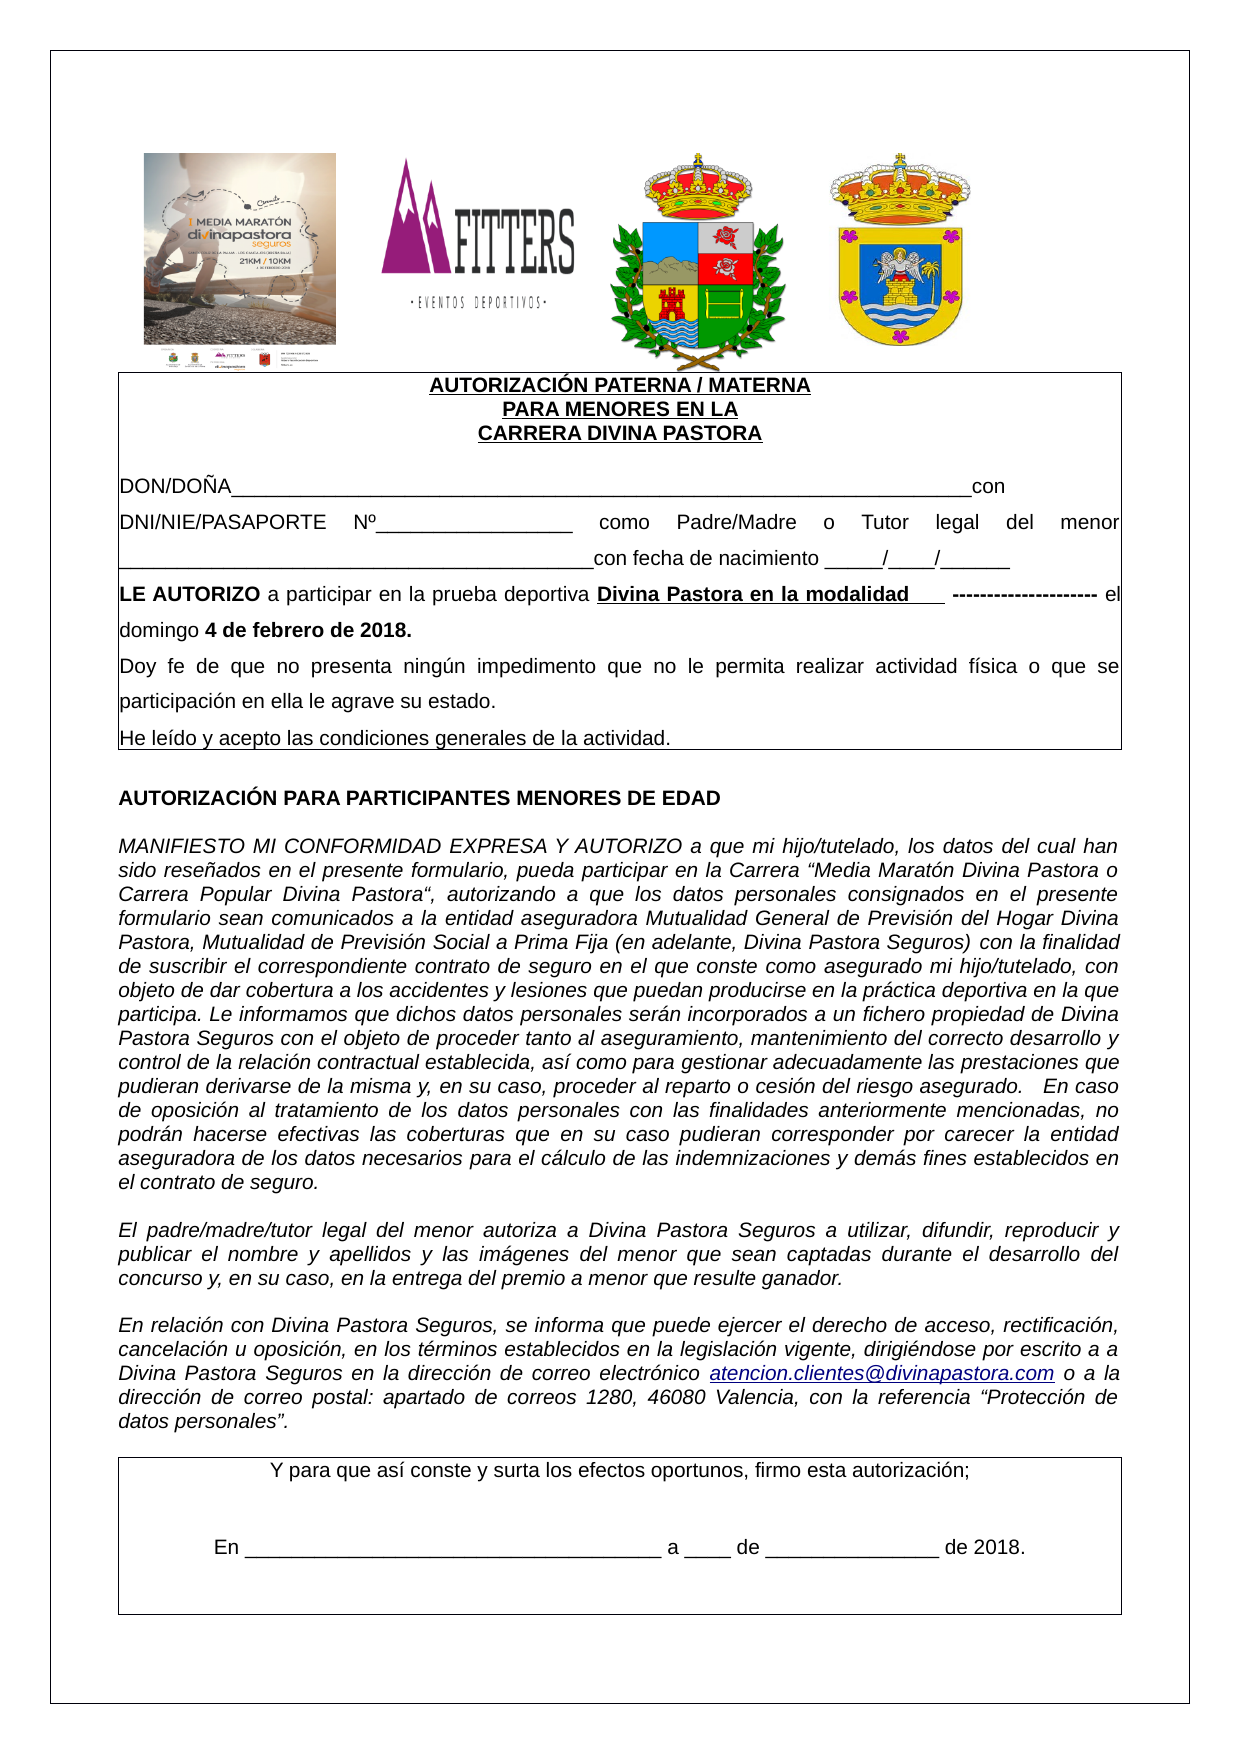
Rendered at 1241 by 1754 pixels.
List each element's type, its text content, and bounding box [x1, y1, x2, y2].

text AUTORIZACIÓN PARA PARTICIPANTES MENORES DE EDAD [118, 786, 1122, 810]
text AUTORIZACIÓN PATERNA / MATERNA [119, 373, 1121, 396]
text DON/DOÑA________________________________________________________________con DNI/NIE/PASAPORTE Nº_________________ como Padre/Madre o Tutor legal del menor _________________________________________con fecha de nacimiento _____/____/______ [119, 473, 1121, 569]
text PARA MENORES EN LA [119, 396, 1121, 420]
text En ____________________________________ a ____ de _______________ de 2018. [119, 1534, 1121, 1559]
text Doy fe de que no presenta ningún impedimento que no le permita realizar actividad física o que se participación en ella le agrave su estado. [119, 652, 1121, 713]
text En relación con Divina Pastora Seguros, se informa que puede ejercer el derecho de acceso, rectificación, cancelación u oposición, en los términos establecidos en la legislación vigente, dirigiéndose por escrito a a Divina Pastora Seguros en la dirección de correo electrónico atencion.clientes@divinapastora.com o a la dirección de correo postal: apartado de correos 1280, 46080 Valencia, con la referencia “Protección de datos personales”. [118, 1313, 1122, 1433]
text LE AUTORIZO a participar en la prueba deportiva Divina Pastora en la modalidad --------------------- el domingo 4 de febrero de 2018. [119, 581, 1121, 641]
text MANIFIESTO MI CONFORMIDAD EXPRESA Y AUTORIZO a que mi hijo/tutelado, los datos del cual han sido reseñados en el presente formulario, pueda participar en la Carrera “Media Maratón Divina Pastora o Carrera Popular Divina Pastora“, autorizando a que los datos personales consignados en el presente formulario sean comunicados a la entidad aseguradora Mutualidad General de Previsión del Hogar Divina Pastora, Mutualidad de Previsión Social a Prima Fija (en adelante, Divina Pastora Seguros) con la finalidad de suscribir el correspondiente contrato de seguro en el que conste como asegurado mi hijo/tutelado, con objeto de dar cobertura a los accidentes y lesiones que puedan producirse en la práctica deportiva en la que participa. Le informamos que dichos datos personales serán incorporados a un fichero propiedad de Divina Pastora Seguros con el objeto de proceder tanto al aseguramiento, mantenimiento del correcto desarrollo y control de la relación contractual establecida, así como para gestionar adecuadamente las prestaciones que pudieran derivarse de la misma y, en su caso, proceder al reparto o cesión del riesgo asegurado. En caso de oposición al tratamiento de los datos personales con las finalidades anteriormente mencionadas, no podrán hacerse efectivas las coberturas que en su caso pudieran corresponder por carecer la entidad aseguradora de los datos necesarios para el cálculo de las indemnizaciones y demás fines establecidos en el contrato de seguro. [118, 834, 1122, 1193]
text CARRERA DIVINA PASTORA [119, 420, 1121, 445]
text Y para que así conste y surta los efectos oportunos, firmo esta autorización; [119, 1458, 1121, 1482]
text El padre/madre/tutor legal del menor autoriza a Divina Pastora Seguros a utilizar, difundir, reproducir y publicar el nombre y apellidos y las imágenes del menor que sean captadas durante el desarrollo del concurso y, en su caso, en la entrega del premio a menor que resulte ganador. [118, 1217, 1122, 1289]
text He leído y acepto las condiciones generales de la actividad. [119, 724, 1121, 749]
